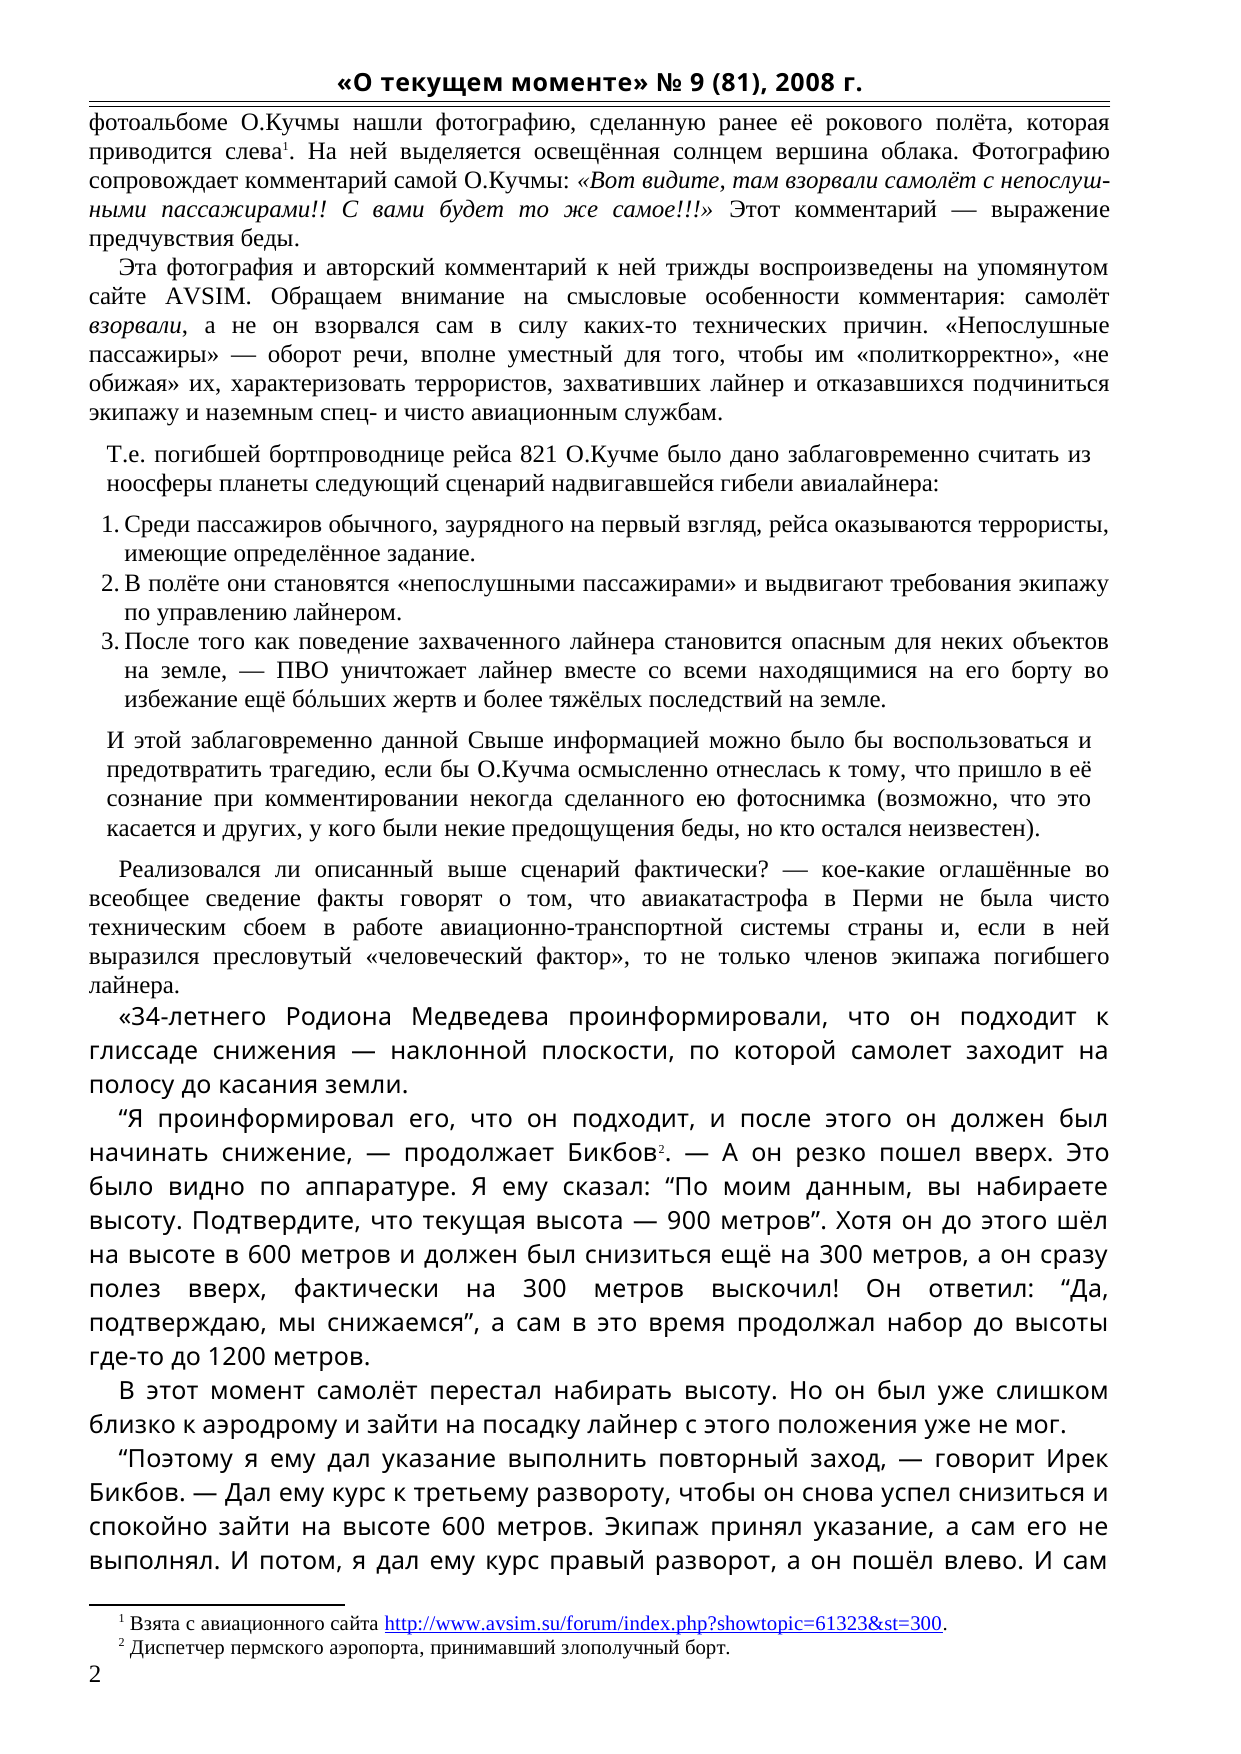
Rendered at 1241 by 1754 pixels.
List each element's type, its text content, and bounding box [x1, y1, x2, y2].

text Взята с авиационного сайта http://www.avsim.su/forum/index.php?showtopic=61323&st=300. [89, 1611, 1110, 1635]
list Среди пассажиров обычного, заурядного на первый взгляд, рейса оказываются террористы, имеющие определённое задание. [94, 509, 1110, 567]
text “Я проинформировал его, что он подходит, и после этого он должен был начинать снижение, — продолжает Бикбов. — А он резко пошел вверх. Это было видно по аппаратуре. Я ему сказал: “По моим данным, вы набираете высоту. Подтвердите, что текущая высота — 900 метров”. Хотя он до этого шёл на высоте в 600 метров и должен был снизиться ещё на 300 метров, а он сразу полез вверх, фактически на 300 метров выскочил! Он ответил: “Да, подтверждаю, мы снижаемся”, а сам в это время продолжал набор до высоты где-то до 1200 метров. [89, 1101, 1110, 1373]
text “Поэтому я ему дал указание выполнить повторный заход, — говорит Ирек Бикбов. — Дал ему курс к третьему развороту, чтобы он снова успел снизиться и спокойно зайти на высоте 600 метров. Экипаж принял указание, а сам его не выполнял. И потом, я дал ему курс правый разворот, а он пошёл влево. И сам [89, 1441, 1110, 1577]
text «34-летнего Родиона Медведева проинформировали, что он подходит к глиссаде снижения — наклонной плоскости, по которой самолет заходит на полосу до касания земли. [89, 999, 1110, 1101]
text фотоальбоме О.Кучмы нашли фо­то­графию, сде­лан­ную ранее её рокового полёта, которая приводится слева. На ней выделяется освещённая солнцем вершина облака. Фотографию сопровождает комментарий самой О.Кучмы: «Вот видите, там взорвали самолёт с непослу­ш­ными пассажирами!! С вами будет то же самое!!!» Этот комментарий — выражение предчувствия беды. [89, 107, 1110, 252]
text И этой заблаговременно данной Свыше информацией можно было бы воспользоваться и предотвратить трагедию, если бы О.Кучма осмысленно отнеслась к тому, что пришло в её сознание при комментировании некогда сделанного ею фотоснимка (возможно, что это касается и других, у кого были некие предощущения беды, но кто остался неизвестен). [106, 725, 1093, 841]
text Реализовался ли описанный выше сценарий фактически? — кое-какие оглашённые во всеобщее сведение факты говорят о том, что авиакатастрофа в Перми не была чисто техническим сбоем в работе авиационно-транспортной системы страны и, если в ней выразился пресловутый «человеческий фактор», то не только членов экипажа погибшего лайнера. [89, 854, 1110, 999]
text Диспетчер пермского аэропорта, принимавший злополучный борт. [89, 1635, 1110, 1659]
list В полёте они становятся «непослушными пассажирами» и выдвигают требования экипажу по управлению лайнером. [94, 567, 1110, 626]
text Эта фотография и авторский комментарий к ней трижды воспроизведены на упомянутом сайте AVSIM. Обращаем внимание на смысловые особенности комментария: самолёт взорвали, а не он взорвался сам в силу каких-то технических причин. «Непослушные пассажиры» — оборот речи, вполне уместный для того, чтобы им «политкорректно», «не обижая» их, характеризовать террористов, захвативших лайнер и отказавшихся подчиниться экипажу и наземным спец- и чисто авиационным службам. [89, 252, 1110, 426]
text В этот момент самолёт перестал набирать высоту. Но он был уже слишком близко к аэродрому и зайти на посадку лайнер с этого положения уже не мог. [89, 1373, 1110, 1441]
list После того как поведение захваченного лайнера становится опасным для неких объектов на земле, — ПВО уничтожает лайнер вместе со всеми находящимися на его борту во избежание ещё бόльших жертв и более тяжёлых последствий на земле. [94, 626, 1110, 713]
text Т.е. погибшей бортпроводнице рейса 821 О.Кучме было дано заблаговременно считать из ноосферы планеты следующий сценарий надвигавшейся гибели авиалайнера: [106, 439, 1093, 497]
